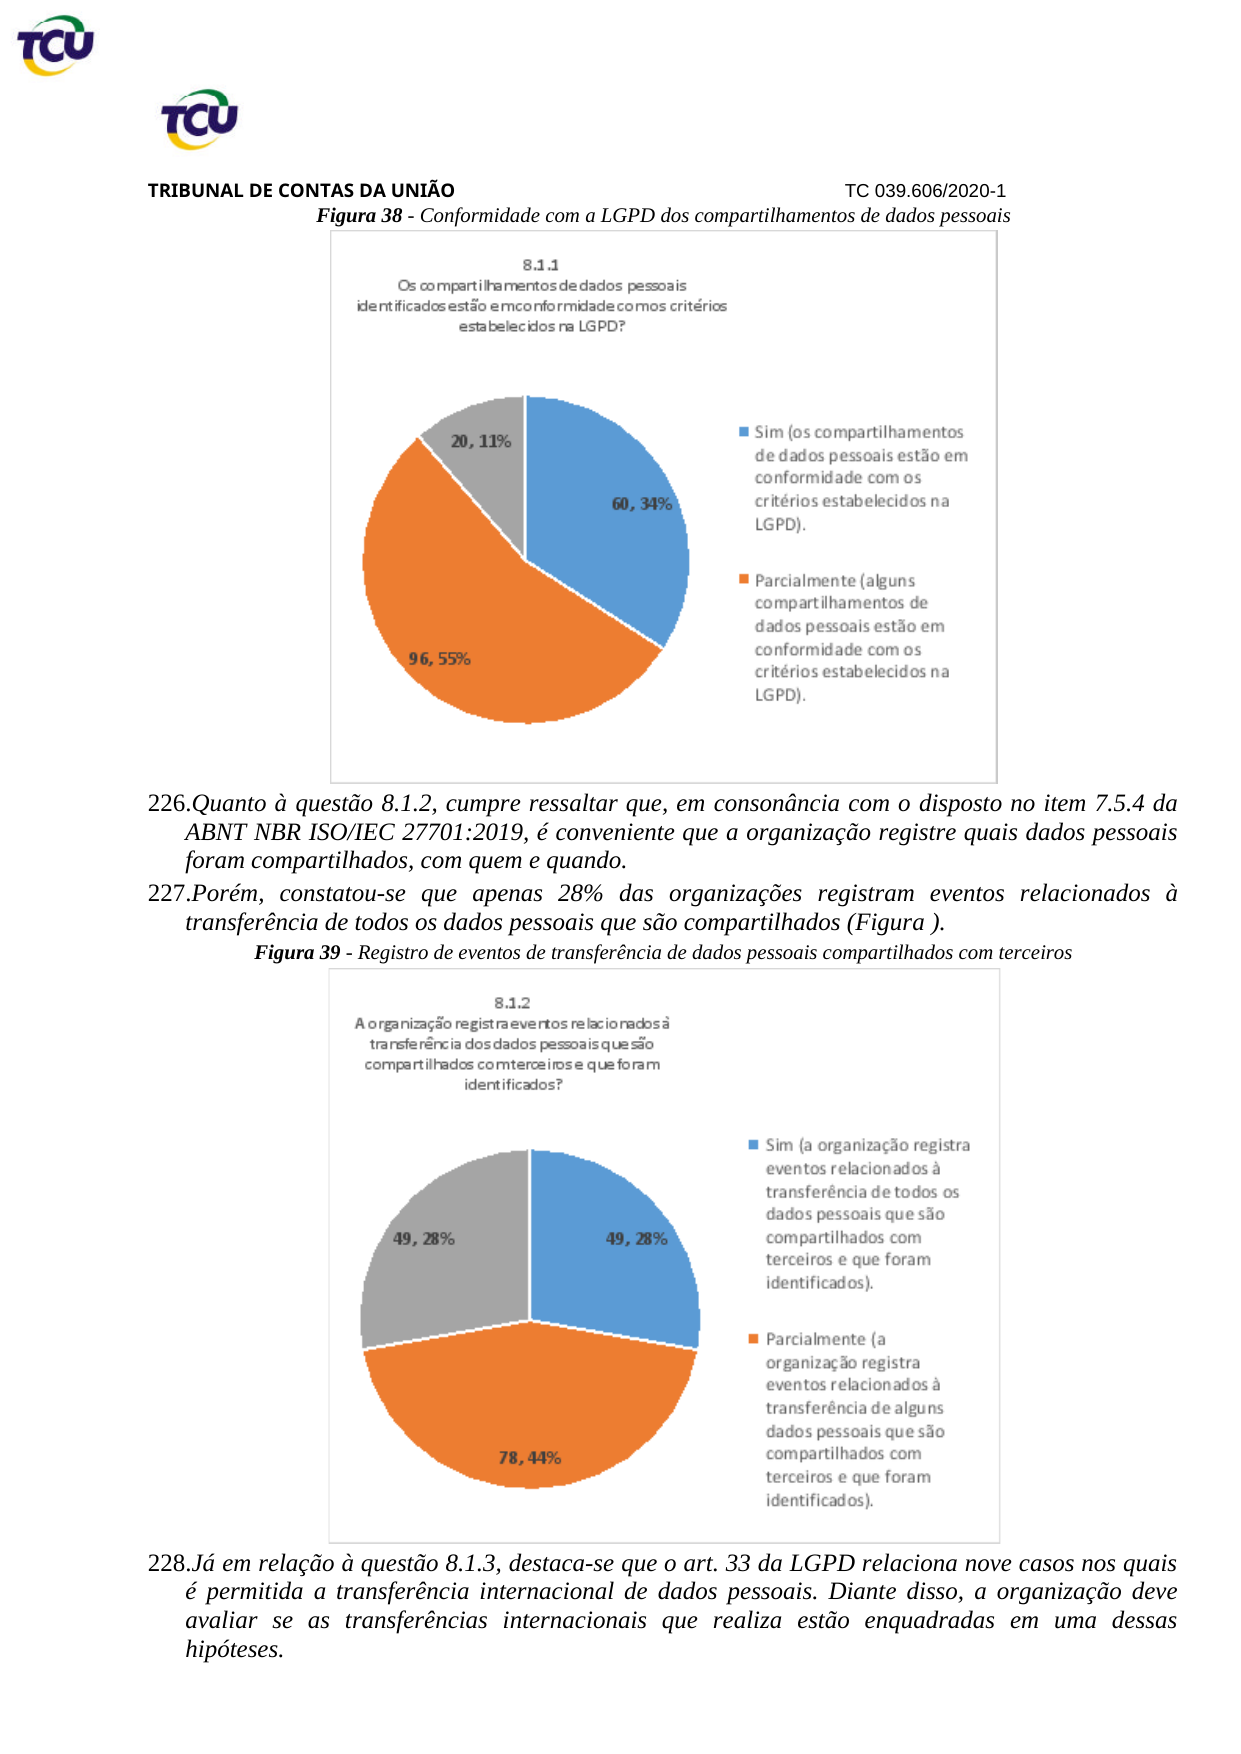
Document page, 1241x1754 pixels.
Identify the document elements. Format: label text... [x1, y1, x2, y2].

text Figura 38 - Conformidade com a LGPD dos compartilhamentos de dados pessoais [148, 202, 1181, 227]
picture [330, 230, 999, 784]
list Porém, constatou-se que apenas 28% das organizações registram eventos relacionados à transferência de todos os dados pessoais que são compartilhados (Figura 59). [148, 878, 1181, 936]
picture [328, 968, 1001, 1544]
text Figura 39 - Registro de eventos de transferência de dados pessoais compartilhados com terceiros [148, 940, 1181, 964]
list Já em relação à questão 8.1.3, destaca-se que o art. 33 da LGPD relaciona nove casos nos quais é permitida a transferência internacional de dados pessoais. Diante disso, a organização deve avaliar se as transferências internacionais que realiza estão enquadradas em uma dessas hipóteses. [148, 1548, 1181, 1663]
list Quanto à questão 8.1.2, cumpre ressaltar que, em consonância com o disposto no item 7.5.4 da ABNT NBR ISO/IEC 27701:2019, é conveniente que a organização registre quais dados pessoais foram compartilhados, com quem e quando. [148, 788, 1181, 874]
